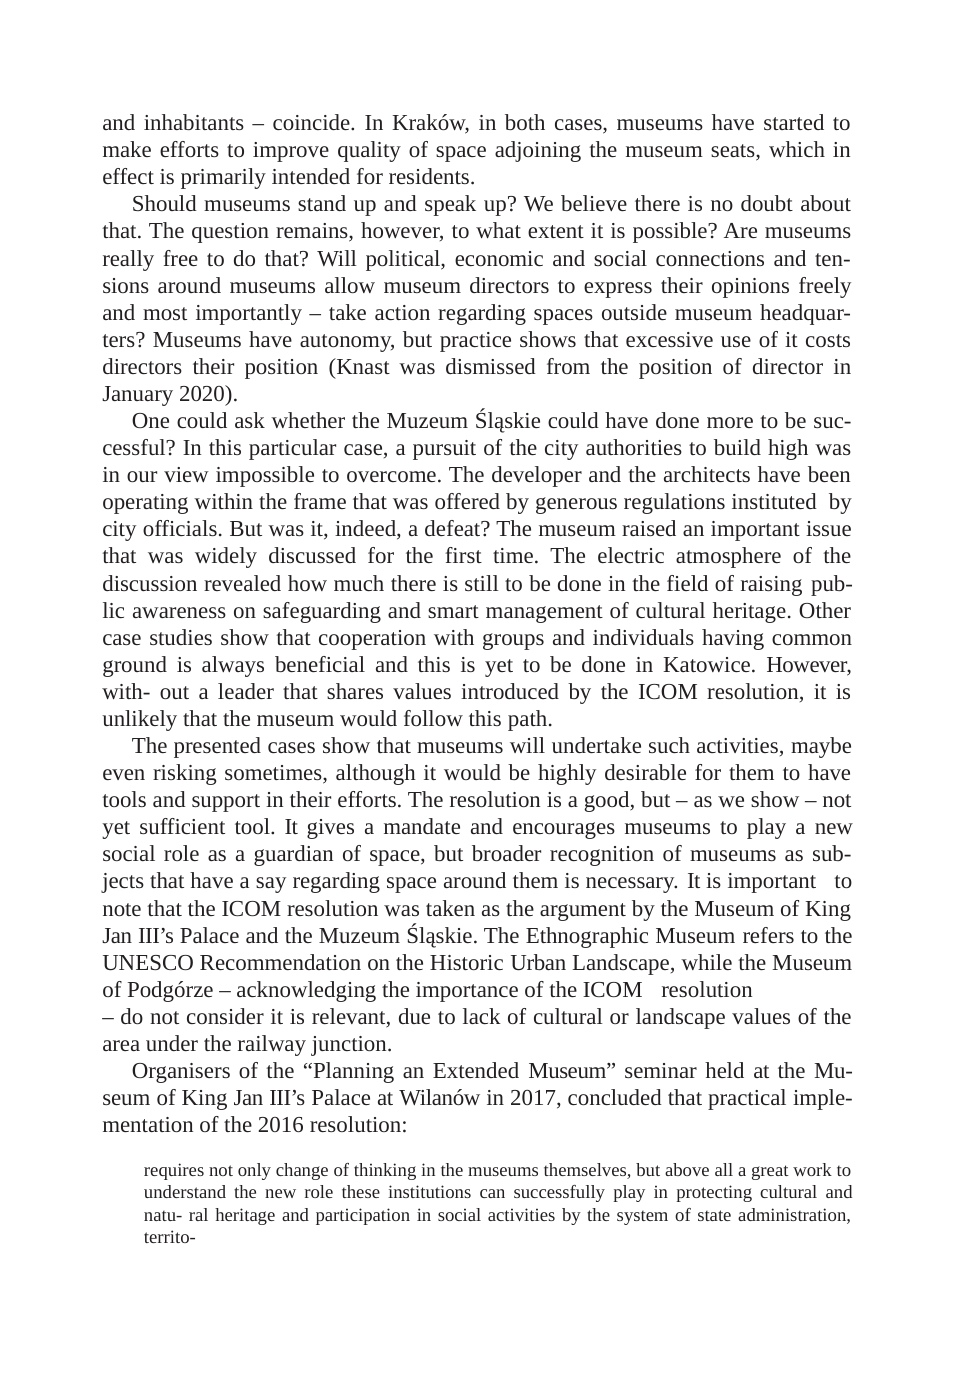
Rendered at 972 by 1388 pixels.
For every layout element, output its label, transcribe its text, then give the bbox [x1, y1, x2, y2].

text Should museums stand up and speak up? We believe there is no doubt about that. The question remains, however, to what extent it is possible? Are museums really free to do that? Will political, economic and social connections and ten- sions around museums allow museum directors to express their opinions freely and most importantly – take action regarding spaces outside museum headquar- ters? Museums have autonomy, but practice shows that excessive use of it costs directors their position (Knast was dismissed from the position of director in January 2020). [102, 191, 853, 406]
text – do not consider it is relevant, due to lack of cultural or landscape values of the area under the railway junction. [102, 1003, 853, 1056]
text One could ask whether the Muzeum Śląskie could have done more to be suc- cessful? In this particular case, a pursuit of the city authorities to build high was in our view impossible to overcome. The developer and the architects have been operating within the frame that was offered by generous regulations instituted by city officials. But was it, indeed, a defeat? The museum raised an important issue that was widely discussed for the first time. The electric atmosphere of the discussion revealed how much there is still to be done in the field of raising pub- lic awareness on safeguarding and smart management of cultural heritage. Other case studies show that cooperation with groups and individuals having common ground is always beneficial and this is yet to be done in Katowice. However, with- out a leader that shares values introduced by the ICOM resolution, it is unlikely that the museum would follow this path. [102, 407, 853, 731]
text The presented cases show that museums will undertake such activities, maybe even risking sometimes, although it would be highly desirable for them to have tools and support in their efforts. The resolution is a good, but – as we show – not yet sufficient tool. It gives a mandate and encourages museums to play a new social role as a guardian of space, but broader recognition of museums as sub- jects that have a say regarding space around them is necessary. It is important to note that the ICOM resolution was taken as the argument by the Museum of King Jan III’s Palace and the Muzeum Śląskie. The Ethnographic Museum refers to the UNESCO Recommendation on the Historic Urban Landscape, while the Museum of Podgórze – acknowledging the importance of the ICOM resolution [102, 732, 853, 1002]
text requires not only change of thinking in the museums themselves, but above all a great work to understand the new role these institutions can successfully play in protecting cultural and natu- ral heritage and participation in social activities by the system of state administration, territo- [144, 1159, 853, 1248]
text Organisers of the “Planning an Extended Museum” seminar held at the Mu- seum of King Jan III’s Palace at Wilanów in 2017, concluded that practical imple- mentation of the 2016 resolution: [102, 1057, 853, 1138]
text and inhabitants – coincide. In Kraków, in both cases, museums have started to make efforts to improve quality of space adjoining the museum seats, which in effect is primarily intended for residents. [102, 109, 853, 190]
